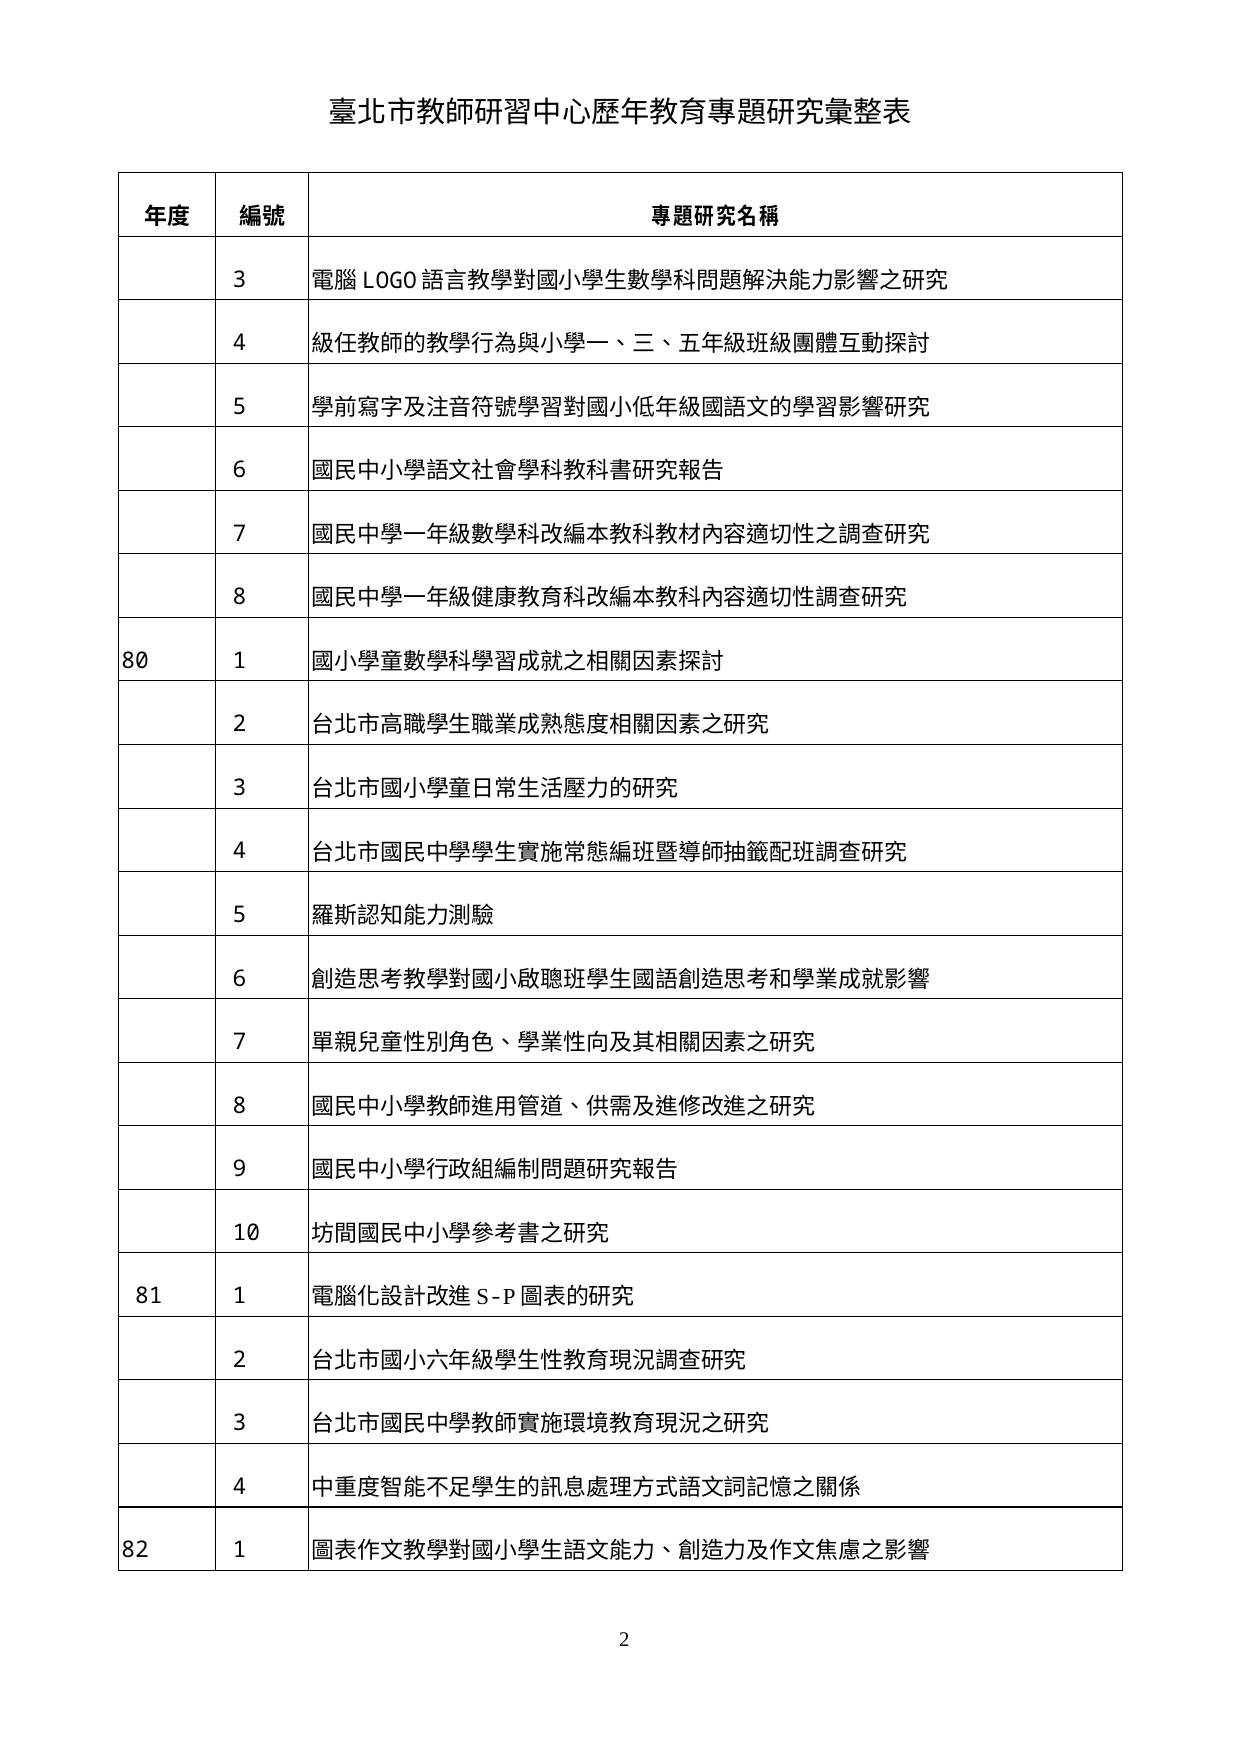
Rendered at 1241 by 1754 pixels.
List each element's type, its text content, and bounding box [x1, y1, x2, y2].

table_cell 7 [216, 999, 308, 1062]
table_cell 82 [119, 1508, 215, 1570]
table_cell 台北市國民中學學生實施常態編班暨導師抽籤配班調查研究 [309, 809, 1122, 871]
table_cell [119, 1190, 215, 1252]
table_cell 6 [216, 427, 308, 490]
table_cell 學前寫字及注音符號學習對國小低年級國語文的學習影響研究 [309, 364, 1122, 426]
table_cell [119, 1063, 215, 1125]
table_cell [119, 554, 215, 617]
table_header 專題研究名稱 [309, 173, 1122, 236]
table_cell [119, 427, 215, 490]
table_cell 羅斯認知能力測驗 [309, 872, 1122, 934]
table_cell 5 [216, 364, 308, 426]
table_cell 4 [216, 1444, 308, 1506]
table_cell [119, 809, 215, 871]
table_cell 4 [216, 300, 308, 363]
table_cell 1 [216, 618, 308, 680]
table_cell 6 [216, 936, 308, 998]
table_header 編號 [216, 173, 308, 236]
table_cell 8 [216, 554, 308, 617]
table_cell 3 [216, 745, 308, 807]
table_cell [119, 936, 215, 998]
table_cell 國民中小學教師進用管道、供需及進修改進之研究 [309, 1063, 1122, 1125]
table_cell 3 [216, 1380, 308, 1443]
table_cell [119, 681, 215, 744]
table_cell 創造思考教學對國小啟聰班學生國語創造思考和學業成就影響 [309, 936, 1122, 998]
table_cell 80 [119, 618, 215, 680]
table_cell [119, 364, 215, 426]
table_cell 2 [216, 1317, 308, 1379]
table_cell 7 [216, 491, 308, 553]
table_cell 1 [216, 1508, 308, 1570]
table_cell [119, 1380, 215, 1443]
table_cell [119, 999, 215, 1062]
table_cell 單親兒童性別角色、學業性向及其相關因素之研究 [309, 999, 1122, 1062]
table_cell 台北市國小六年級學生性教育現況調查研究 [309, 1317, 1122, 1379]
table_cell 8 [216, 1063, 308, 1125]
table_cell 國民中小學語文社會學科教科書研究報告 [309, 427, 1122, 490]
table_cell 圖表作文教學對國小學生語文能力、創造力及作文焦慮之影響 [309, 1508, 1122, 1570]
table_cell 81 [119, 1253, 215, 1316]
table_cell 5 [216, 872, 308, 934]
table_cell 級任教師的教學行為與小學一、三、五年級班級團體互動探討 [309, 300, 1122, 363]
table_cell 國民中學一年級數學科改編本教科教材內容適切性之調查研究 [309, 491, 1122, 553]
table_cell 電腦化設計改進S-P圖表的研究 [309, 1253, 1122, 1316]
table_cell 10 [216, 1190, 308, 1252]
table_cell [119, 1126, 215, 1189]
table_cell 坊間國民中小學參考書之研究 [309, 1190, 1122, 1252]
table_cell 台北市高職學生職業成熟態度相關因素之研究 [309, 681, 1122, 744]
table_cell 電腦LOGO語言教學對國小學生數學科問題解決能力影響之研究 [309, 237, 1122, 299]
table_cell 台北市國小學童日常生活壓力的研究 [309, 745, 1122, 807]
table_cell 中重度智能不足學生的訊息處理方式語文詞記憶之關係 [309, 1444, 1122, 1506]
table_cell 2 [216, 681, 308, 744]
table_header 年度 [119, 173, 215, 236]
table_cell [119, 1444, 215, 1506]
table_cell 國小學童數學科學習成就之相關因素探討 [309, 618, 1122, 680]
table_cell [119, 872, 215, 934]
table_cell 國民中學一年級健康教育科改編本教科內容適切性調查研究 [309, 554, 1122, 617]
table_cell 1 [216, 1253, 308, 1316]
table_cell 台北市國民中學教師實施環境教育現況之研究 [309, 1380, 1122, 1443]
table_cell 4 [216, 809, 308, 871]
table_cell [119, 491, 215, 553]
table_cell 9 [216, 1126, 308, 1189]
table_cell [119, 237, 215, 299]
table_cell 3 [216, 237, 308, 299]
table_cell 國民中小學行政組編制問題研究報告 [309, 1126, 1122, 1189]
table_cell [119, 745, 215, 807]
table_cell [119, 1317, 215, 1379]
table_cell [119, 300, 215, 363]
